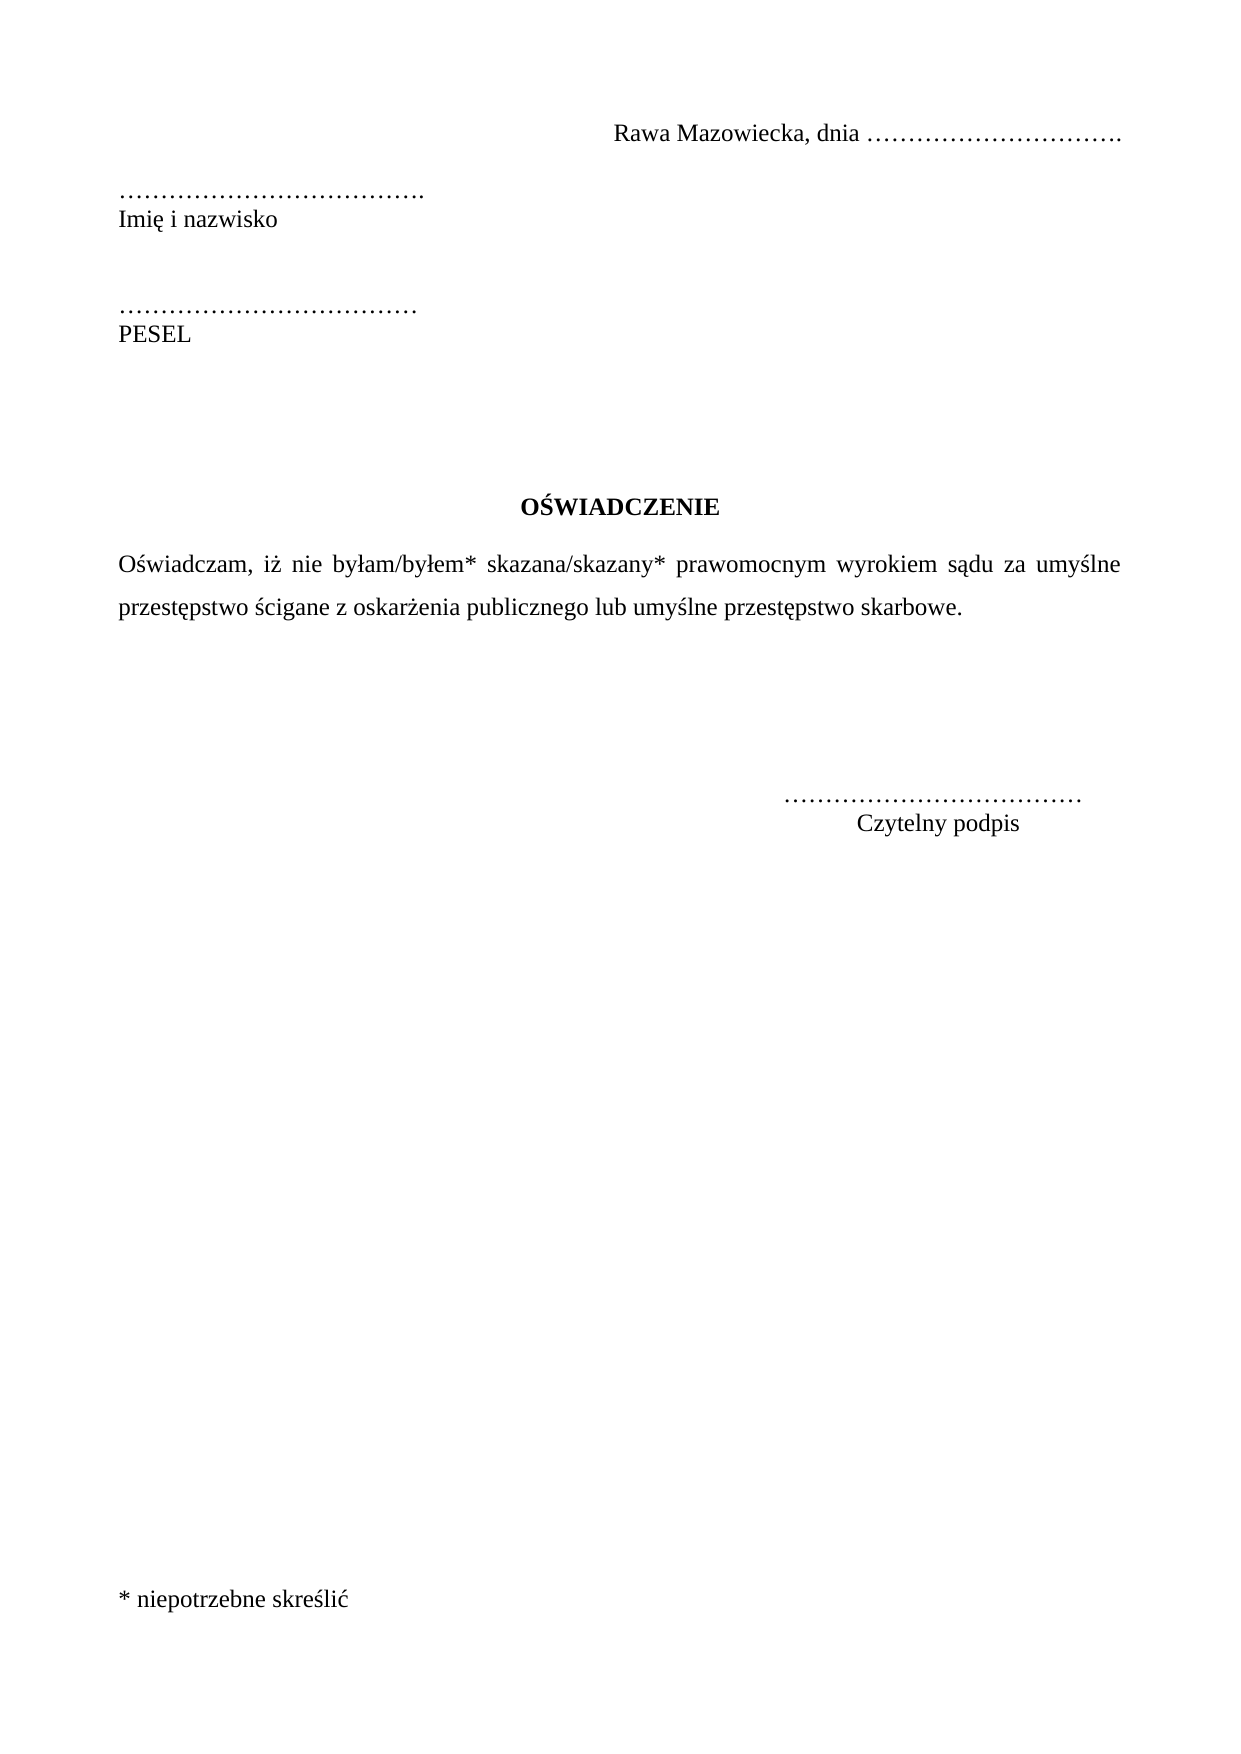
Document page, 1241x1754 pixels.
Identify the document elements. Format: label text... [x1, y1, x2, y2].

text Imię i nazwisko [118, 204, 1122, 233]
text * niepotrzebne skreślić [118, 1584, 1122, 1613]
text ………………………………. [118, 176, 1122, 204]
text OŚWIADCZENIE [118, 492, 1122, 521]
text ……………………………… [118, 291, 1122, 319]
text PESEL [118, 319, 1122, 348]
text Rawa Mazowiecka, dnia …………………………. [118, 118, 1122, 147]
text Oświadczam, iż nie byłam/byłem* skazana/skazany* prawomocnym wyrokiem sądu za umyślne przestępstwo ścigane z oskarżenia publicznego lub umyślne przestępstwo skarbowe. [118, 549, 1122, 621]
text Czytelny podpis [118, 808, 1122, 837]
text ……………………………… [118, 779, 1122, 808]
